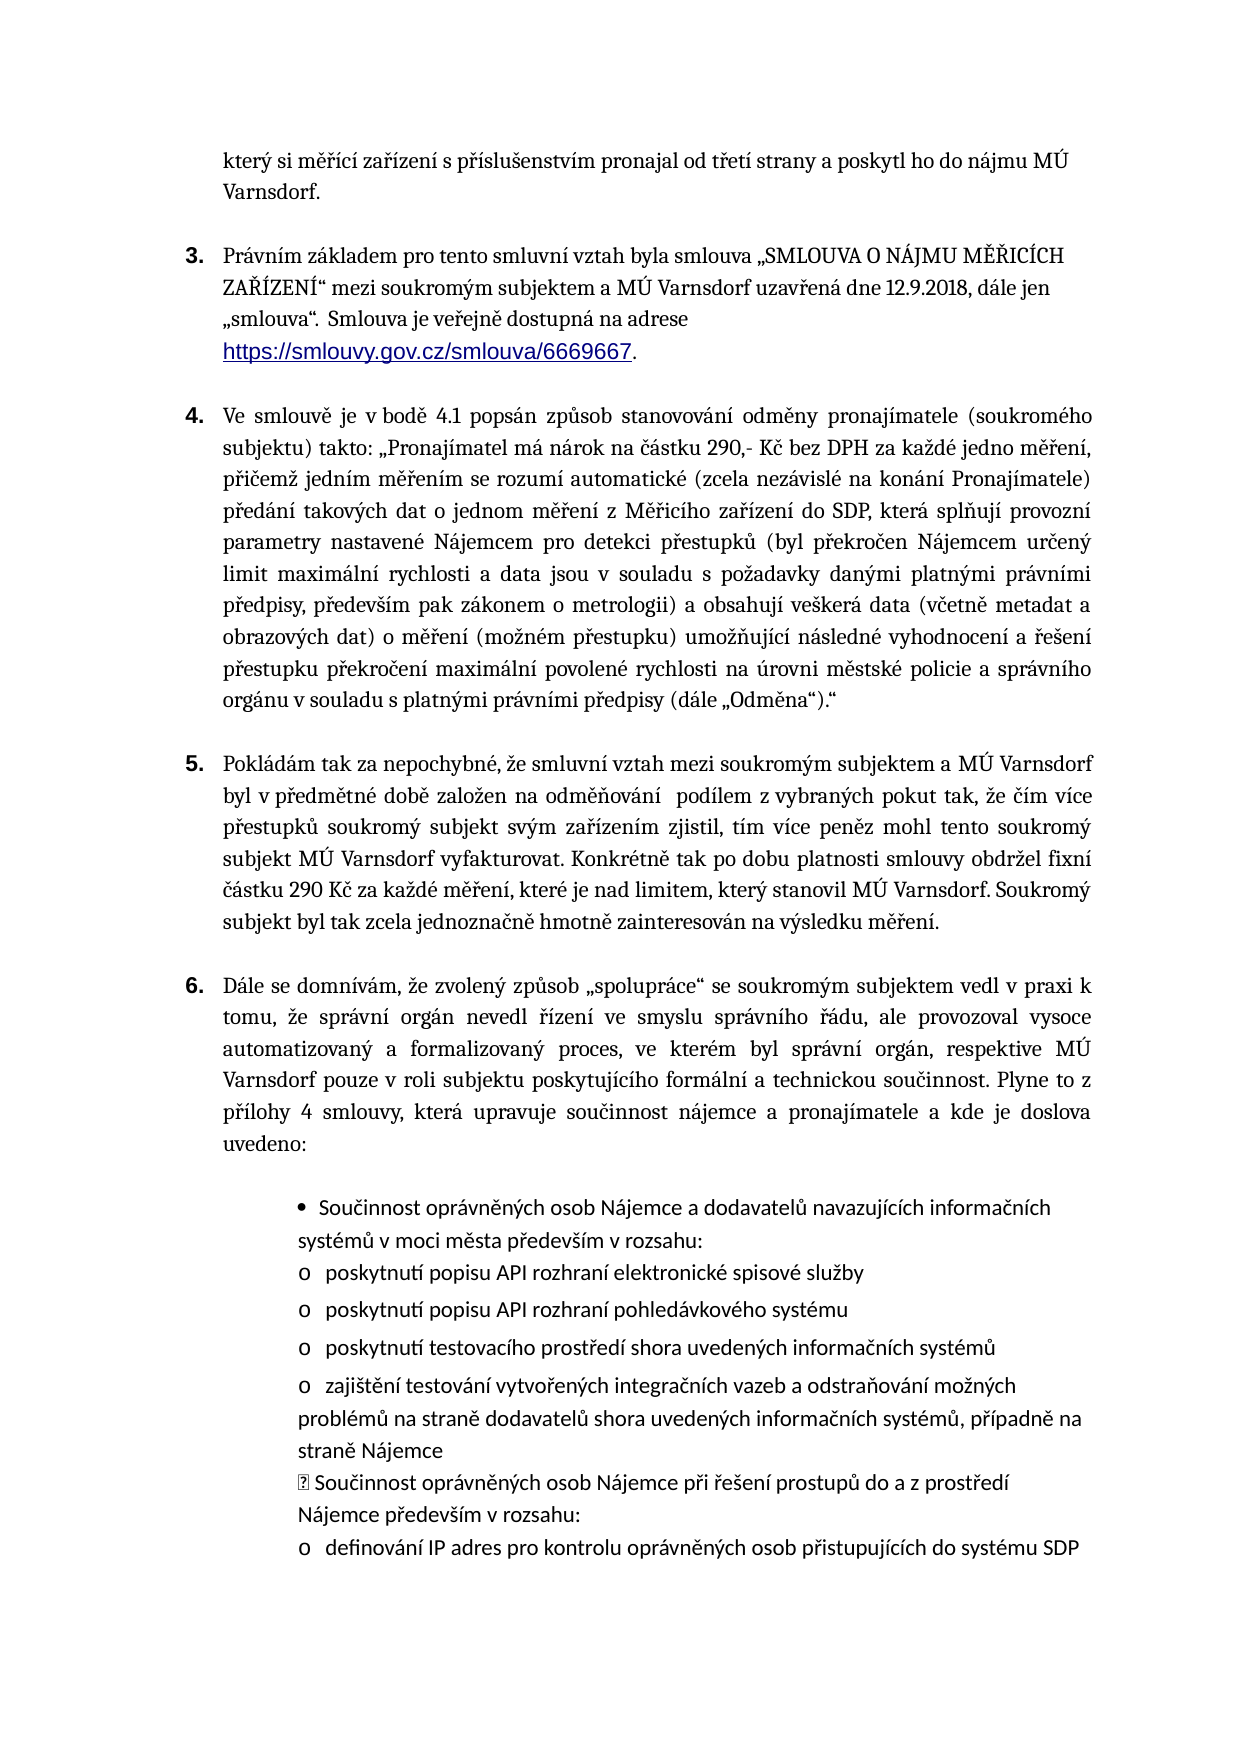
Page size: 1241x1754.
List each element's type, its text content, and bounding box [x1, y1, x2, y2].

list Pokládám tak za nepochybné, že smluvní vztah mezi soukromým subjektem a MÚ Varnsdorf byl v předmětné době založen na odměňování podílem z vybraných pokut tak, že čím více přestupků soukromý subjekt svým zařízením zjistil, tím více peněz mohl tento soukromý subjekt MÚ Varnsdorf vyfakturovat. Konkrétně tak po dobu platnosti smlouvy obdržel fixní částku 290 Kč za každé měření, které je nad limitem, který stanovil MÚ Varnsdorf. Soukromý subjekt byl tak zcela jednoznačně hmotně zainteresován na výsledku měření. [185, 750, 1093, 935]
text o definování IP adres pro kontrolu oprávněných osob přistupujících do systému SDP [298, 1533, 1093, 1562]
list Ve smlouvě je v bodě 4.1 popsán způsob stanovování odměny pronajímatele (soukromého subjektu) takto: „Pronajímatel má nárok na částku 290,- Kč bez DPH za každé jedno měření, přičemž jedním měřením se rozumí automatické (zcela nezávislé na konání Pronajímatele) předání takových dat o jednom měření z Měřicího zařízení do SDP, která splňují provozní parametry nastavené Nájemcem pro detekci přestupků (byl překročen Nájemcem určený limit maximální rychlosti a data jsou v souladu s požadavky danými platnými právními předpisy, především pak zákonem o metrologii) a obsahují veškerá data (včetně metadat a obrazových dat) o měření (možném přestupku) umožňující následné vyhodnocení a řešení přestupku překročení maximální povolené rychlosti na úrovni městské policie a správního orgánu v souladu s platnými právními předpisy (dále „Odměna“).“ [185, 402, 1093, 713]
text o poskytnutí testovacího prostředí shora uvedených informačních systémů [298, 1333, 1093, 1362]
list Právním základem pro tento smluvní vztah byla smlouva „SMLOUVA O NÁJMU MĚŘICÍCH ZAŘÍZENÍ“ mezi soukromým subjektem a MÚ Varnsdorf uzavřená dne 12.9.2018, dále jen „smlouva“. Smlouva je veřejně dostupná na adrese https://smlouvy.gov.cz/smlouva/6669667. [185, 242, 1093, 365]
text  Součinnost oprávněných osob Nájemce a dodavatelů navazujících informačních systémů v moci města především v rozsahu: [298, 1193, 1093, 1254]
text o poskytnutí popisu API rozhraní pohledávkového systému [298, 1296, 1093, 1325]
text o poskytnutí popisu API rozhraní elektronické spisové služby [298, 1258, 1093, 1287]
text  Součinnost oprávněných osob Nájemce při řešení prostupů do a z prostředí Nájemce především v rozsahu: [298, 1468, 1093, 1529]
list který si měřící zařízení s příslušenstvím pronajal od třetí strany a poskytl ho do nájmu MÚ Varnsdorf. [185, 148, 1093, 206]
list Dále se domnívám, že zvolený způsob „spolupráce“ se soukromým subjektem vedl v praxi k tomu, že správní orgán nevedl řízení ve smyslu správního řádu, ale provozoval vysoce automatizovaný a formalizovaný proces, ve kterém byl správní orgán, respektive MÚ Varnsdorf pouze v roli subjektu poskytujícího formální a technickou součinnost. Plyne to z přílohy 4 smlouvy, která upravuje součinnost nájemce a pronajímatele a kde je doslova uvedeno: [185, 972, 1093, 1157]
text o zajištění testování vytvořených integračních vazeb a odstraňování možných problémů na straně dodavatelů shora uvedených informačních systémů, případně na straně Nájemce [298, 1371, 1093, 1464]
